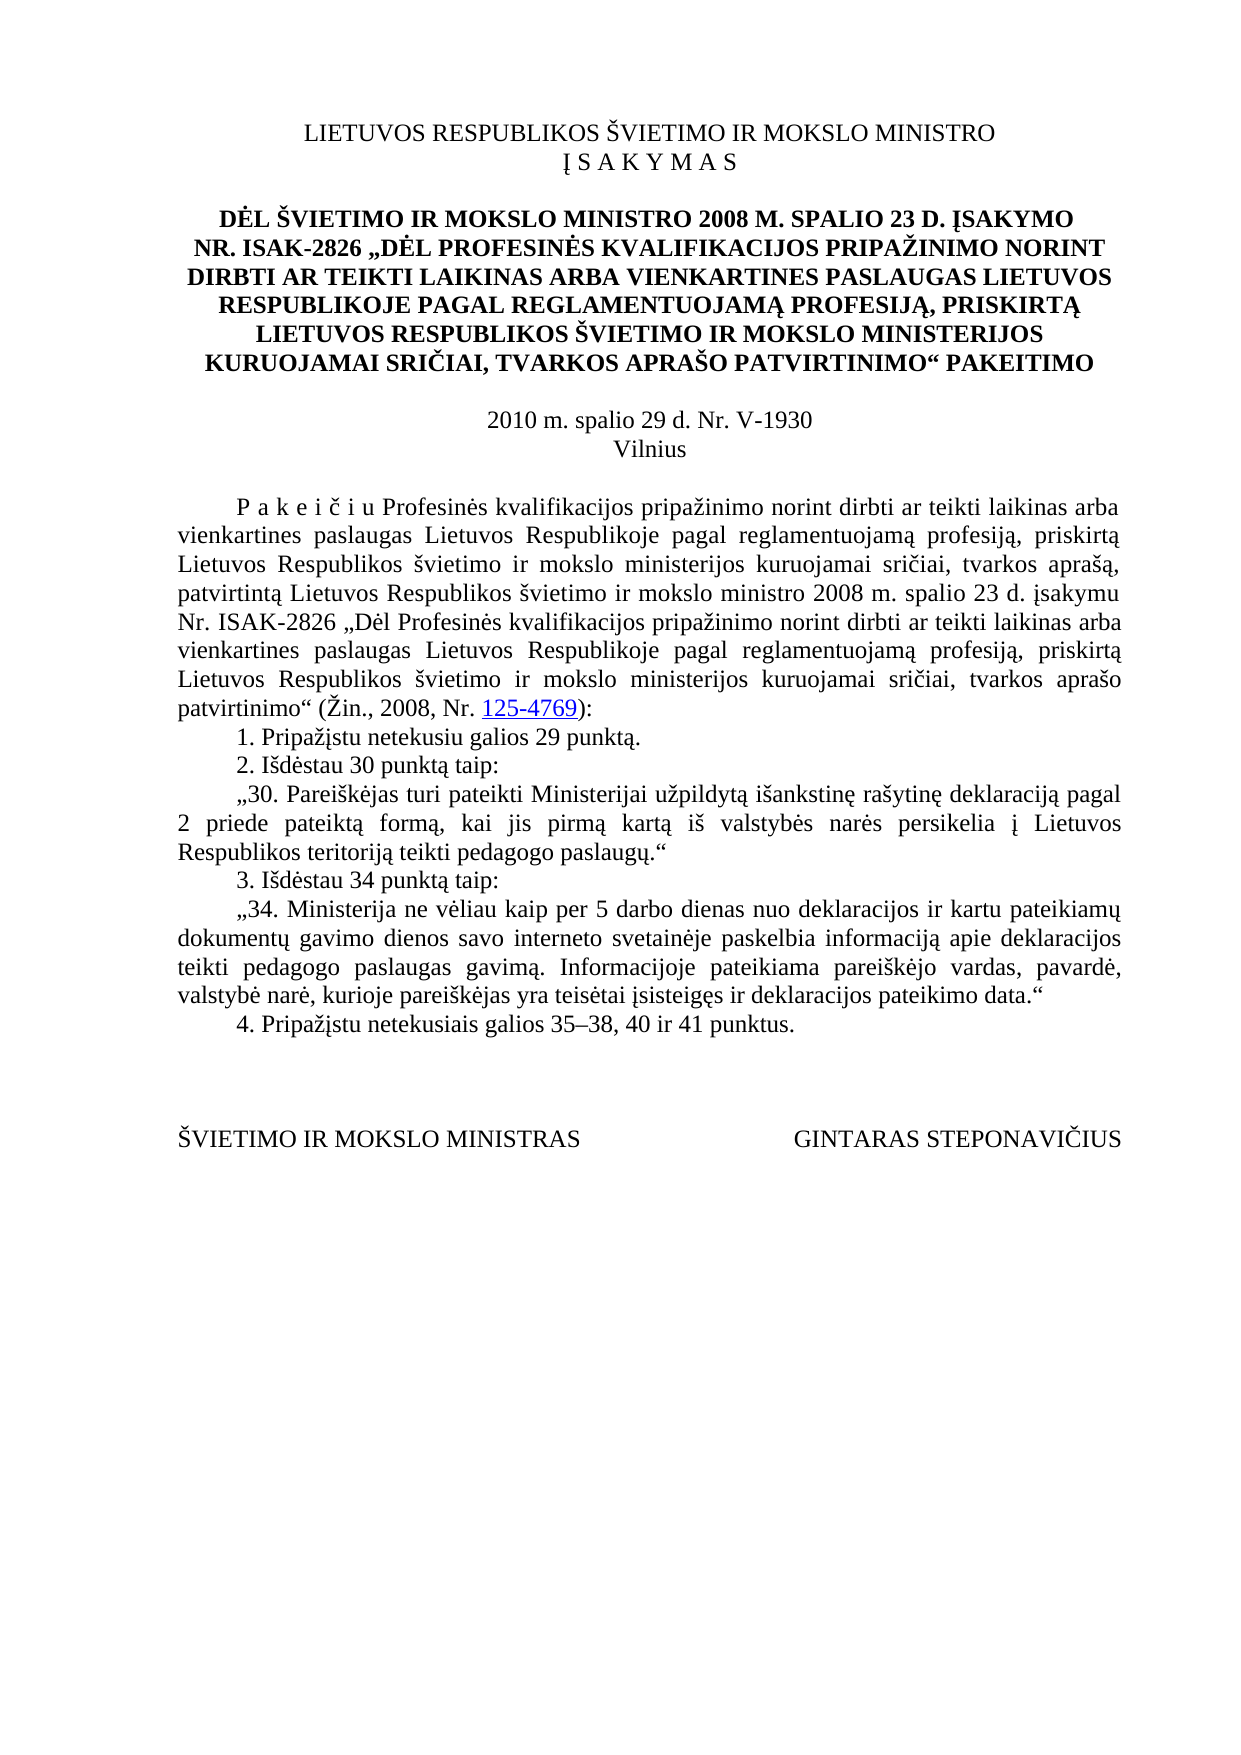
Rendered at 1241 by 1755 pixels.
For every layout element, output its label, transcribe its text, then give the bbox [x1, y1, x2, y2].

text LIETUVOS RESPUBLIKOS ŠVIETIMO IR MOKSLO MINISTRO [177, 118, 1122, 147]
text P a k e i č i u Profesinės kvalifikacijos pripažinimo norint dirbti ar teikti laikinas arba vienkartines paslaugas Lietuvos Respublikoje pagal reglamentuojamą profesiją, priskirtą Lietuvos Respublikos švietimo ir mokslo ministerijos kuruojamai sričiai, tvarkos aprašą, patvirtintą Lietuvos Respublikos švietimo ir mokslo ministro 2008 m. spalio 23 d. įsakymu Nr. ISAK-2826 „Dėl Profesinės kvalifikacijos pripažinimo norint dirbti ar teikti laikinas arba vienkartines paslaugas Lietuvos Respublikoje pagal reglamentuojamą profesiją, priskirtą Lietuvos Respublikos švietimo ir mokslo ministerijos kuruojamai sričiai, tvarkos aprašo patvirtinimo“ (Žin., 2008, Nr. 125-4769): [177, 492, 1122, 722]
text „30. Pareiškėjas turi pateikti Ministerijai užpildytą išankstinę rašytinę deklaraciją pagal 2 priede pateiktą formą, kai jis pirmą kartą iš valstybės narės persikelia į Lietuvos Respublikos teritoriją teikti pedagogo paslaugų.“ [177, 779, 1122, 866]
text Į S A K Y M A S [177, 147, 1122, 176]
text „34. Ministerija ne vėliau kaip per 5 darbo dienas nuo deklaracijos ir kartu pateikiamų dokumentų gavimo dienos savo interneto svetainėje paskelbia informaciją apie deklaracijos teikti pedagogo paslaugas gavimą. Informacijoje pateikiama pareiškėjo vardas, pavardė, valstybė narė, kurioje pareiškėjas yra teisėtai įsisteigęs ir deklaracijos pateikimo data.“ [177, 894, 1122, 1009]
text 2. Išdėstau 30 punktą taip: [177, 751, 1122, 779]
text Švietimo ir mokslo ministras Gintaras Steponavičius [177, 1124, 1122, 1153]
text 3. Išdėstau 34 punktą taip: [177, 866, 1122, 894]
text Nr. ISAK-2826 „DĖL PROFESINĖS KVALIFIKACIJOS PRIPAŽINIMO NORINT DIRBTI AR TEIKTI LAIKINAS ARBA VIENKARTINES PASLAUGAS LIETUVOS RESPUBLIKOJE PAGAL REGLAMENTUOJAMĄ PROFESIJĄ, PRISKIRTĄ LIETUVOS RESPUBLIKOS ŠVIETIMO IR MOKSLO MINISTERIJOS KURUOJAMAI SRIČIAI, TVARKOS APRAŠO PATVIRTINIMO“ PAKEITIMO [177, 233, 1122, 377]
text 4. Pripažįstu netekusiais galios 35–38, 40 ir 41 punktus. [177, 1009, 1122, 1038]
text 1. Pripažįstu netekusiu galios 29 punktą. [177, 722, 1122, 751]
text 2010 m. spalio 29 d. Nr. V-1930 [177, 406, 1122, 434]
text Vilnius [177, 434, 1122, 463]
text DĖL ŠVIETIMO IR MOKSLO MINISTRO 2008 M. SPALIO 23 D. ĮSAKYMO [177, 204, 1122, 233]
